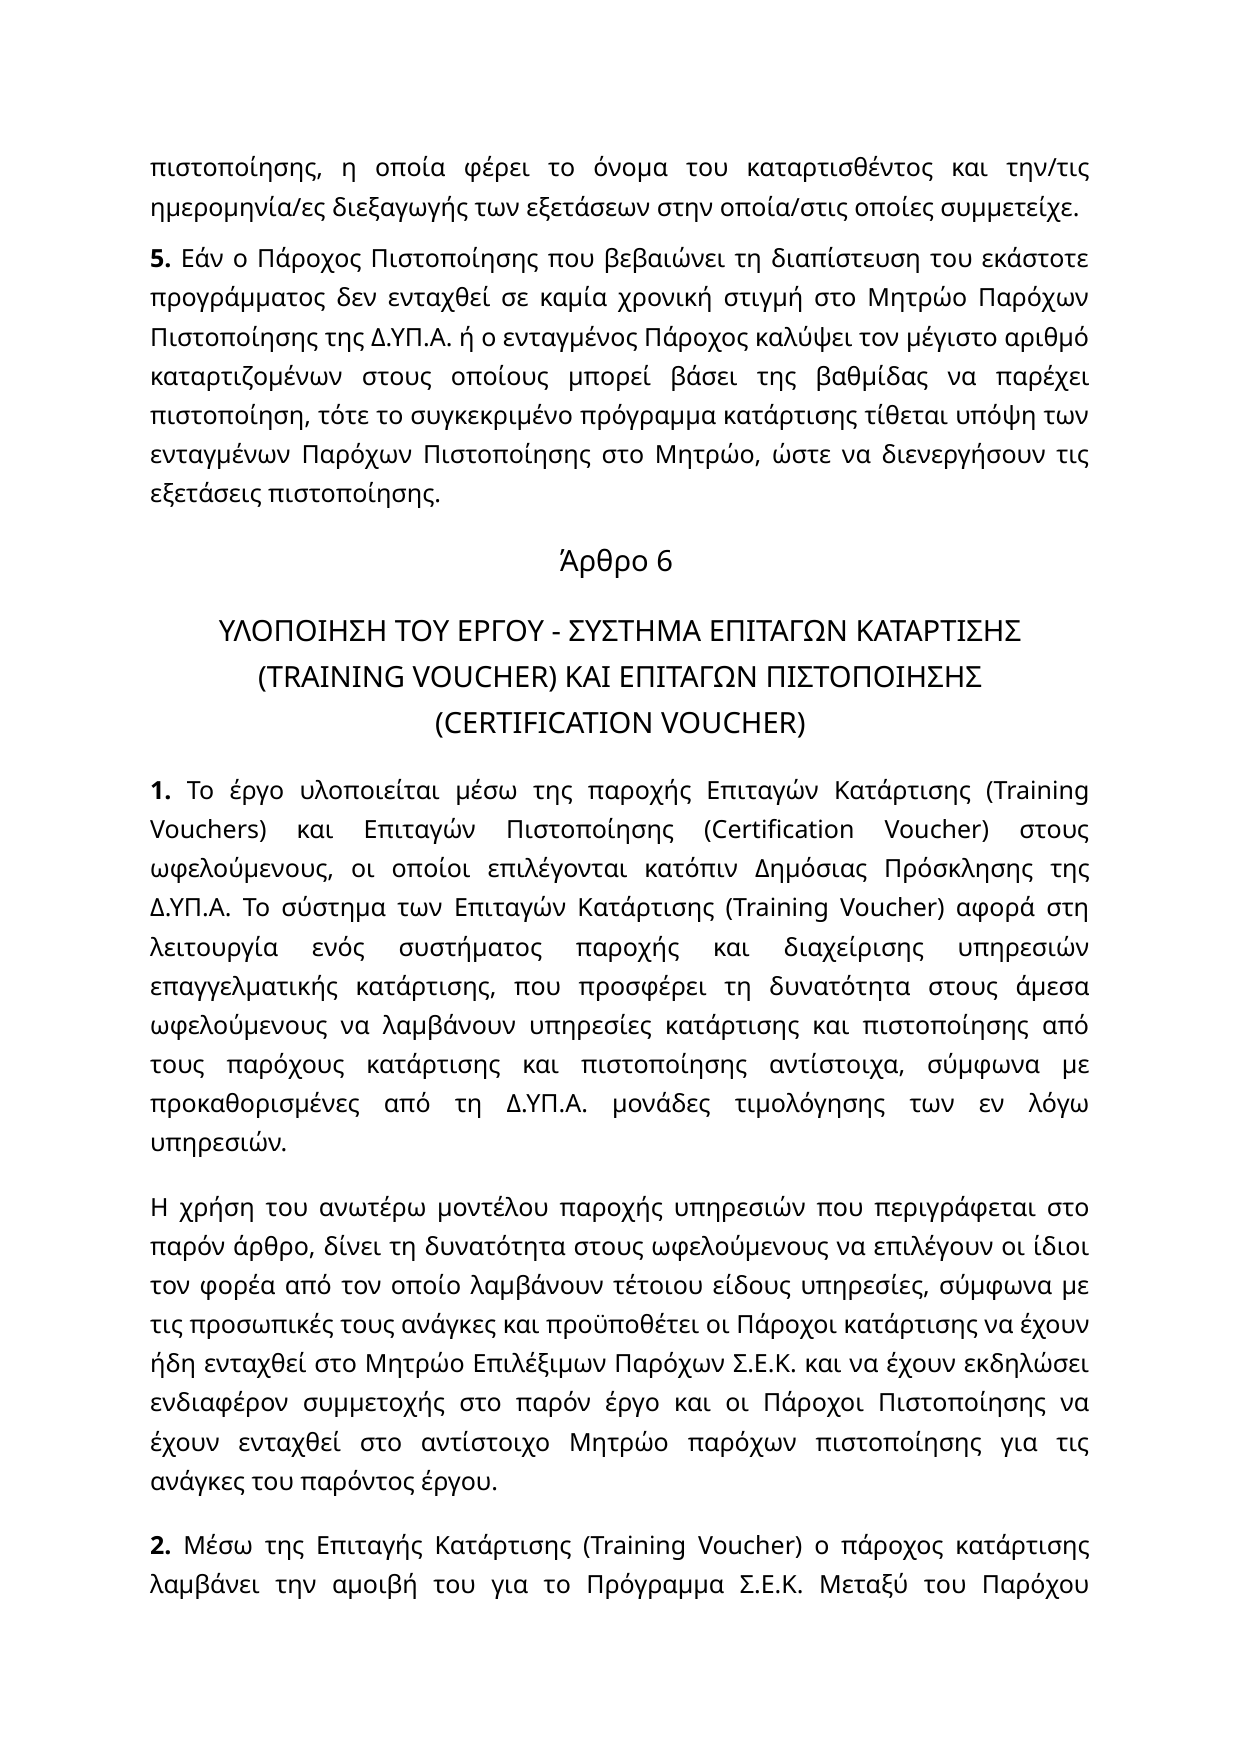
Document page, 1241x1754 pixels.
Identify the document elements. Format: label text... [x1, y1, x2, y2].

subtitle ΥΛΟΠΟΙΗΣΗ ΤΟΥ ΕΡΓΟΥ - ΣΥΣΤΗΜΑ ΕΠΙΤΑΓΩΝ ΚΑΤΑΡΤΙΣΗΣ (TRAINING VOUCHER) ΚΑΙ ΕΠΙΤΑΓΩΝ ΠΙΣΤΟΠΟΙΗΣΗΣ (CERTIFICATION VOUCHER) [150, 611, 1090, 742]
text Η χρήση του ανωτέρω μοντέλου παροχής υπηρεσιών που περιγράφεται στο παρόν άρθρο, δίνει τη δυνατότητα στους ωφελούμενους να επιλέγουν οι ίδιοι τον φορέα από τον οποίο λαμβάνουν τέτοιου είδους υπηρεσίες, σύμφωνα με τις προσωπικές τους ανάγκες και προϋποθέτει οι Πάροχοι κατάρτισης να έχουν ήδη ενταχθεί στο Μητρώο Επιλέξιμων Παρόχων Σ.Ε.Κ. και να έχουν εκδηλώσει ενδιαφέρον συμμετοχής στο παρόν έργο και οι Πάροχοι Πιστοποίησης να έχουν ενταχθεί στο αντίστοιχο Μητρώο παρόχων πιστοποίησης για τις ανάγκες του παρόντος έργου. [150, 1189, 1090, 1497]
text πιστοποίησης, η οποία φέρει το όνομα του καταρτισθέντος και την/τις ημερομηνία/ες διεξαγωγής των εξετάσεων στην οποία/στις οποίες συμμετείχε. [150, 150, 1090, 223]
text 1. Το έργο υλοποιείται μέσω της παροχής Επιταγών Κατάρτισης (Training Vouchers) και Επιταγών Πιστοποίησης (Certification Voucher) στους ωφελούμενους, οι οποίοι επιλέγονται κατόπιν Δημόσιας Πρόσκλησης της Δ.ΥΠ.Α. Το σύστημα των Επιταγών Κατάρτισης (Training Voucher) αφορά στη λειτουργία ενός συστήματος παροχής και διαχείρισης υπηρεσιών επαγγελματικής κατάρτισης, που προσφέρει τη δυνατότητα στους άμεσα ωφελούμενους να λαμβάνουν υπηρεσίες κατάρτισης και πιστοποίησης από τους παρόχους κατάρτισης και πιστοποίησης αντίστοιχα, σύμφωνα με προκαθορισμένες από τη Δ.ΥΠ.Α. μονάδες τιμολόγησης των εν λόγω υπηρεσιών. [150, 772, 1090, 1159]
subtitle Άρθρο 6 [150, 540, 1090, 580]
text 5. Εάν ο Πάροχος Πιστοποίησης που βεβαιώνει τη διαπίστευση του εκάστοτε προγράμματος δεν ενταχθεί σε καμία χρονική στιγμή στο Μητρώο Παρόχων Πιστοποίησης της Δ.ΥΠ.Α. ή ο ενταγμένος Πάροχος καλύψει τον μέγιστο αριθμό καταρτιζομένων στους οποίους μπορεί βάσει της βαθμίδας να παρέχει πιστοποίηση, τότε το συγκεκριμένο πρόγραμμα κατάρτισης τίθεται υπόψη των ενταγμένων Παρόχων Πιστοποίησης στο Μητρώο, ώστε να διενεργήσουν τις εξετάσεις πιστοποίησης. [150, 241, 1090, 510]
text 2. Μέσω της Επιταγής Κατάρτισης (Training Voucher) ο πάροχος κατάρτισης λαμβάνει την αμοιβή του για το Πρόγραμμα Σ.Ε.Κ. Μεταξύ του Παρόχου [150, 1527, 1090, 1601]
